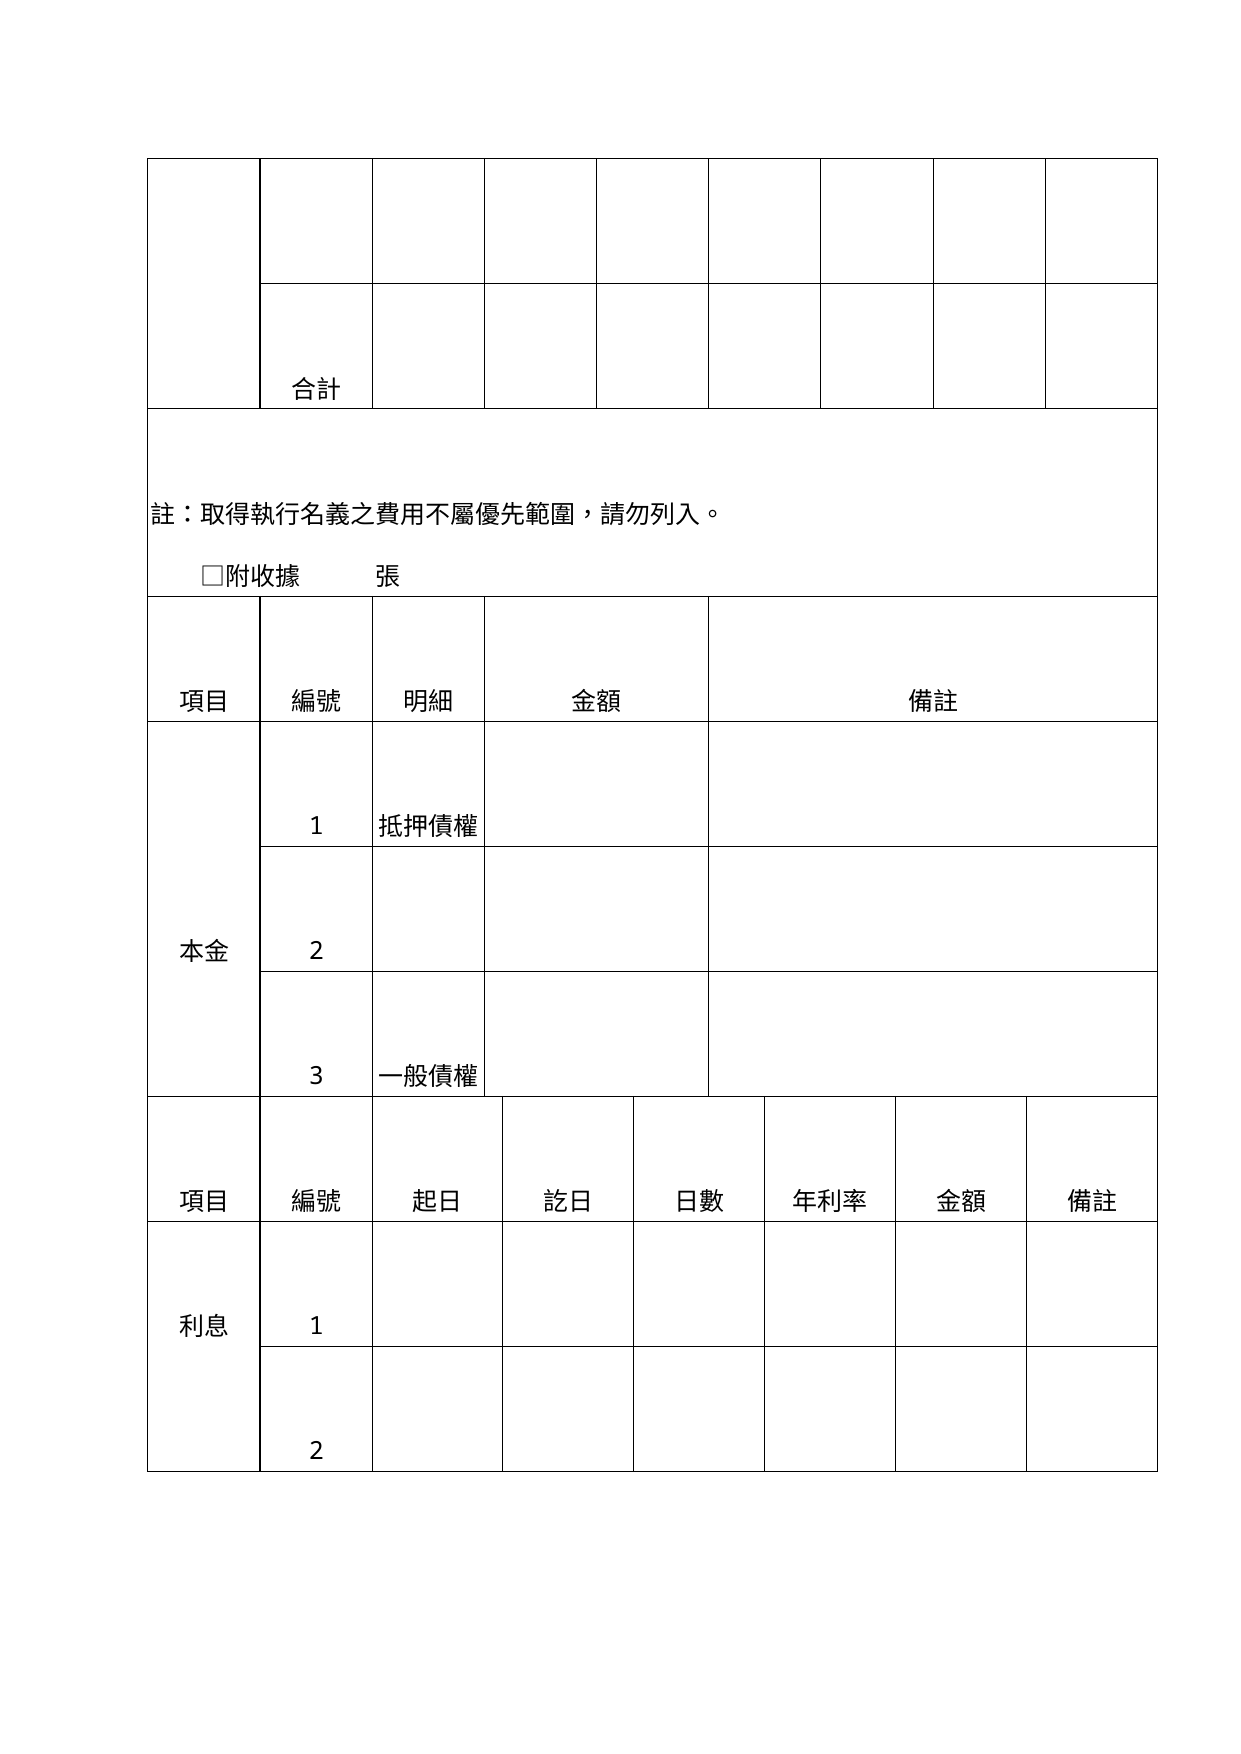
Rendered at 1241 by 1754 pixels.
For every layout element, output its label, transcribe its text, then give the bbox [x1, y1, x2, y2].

table_cell 3 [261, 972, 372, 1096]
table_cell [503, 1347, 633, 1471]
table_cell [485, 972, 708, 1096]
table_cell [597, 159, 708, 283]
table_cell [934, 284, 1045, 408]
table_cell 抵押債權 [373, 722, 484, 846]
table_cell [709, 722, 1157, 846]
table_cell 日數 [634, 1097, 764, 1221]
table_cell [1027, 1347, 1157, 1471]
table_cell [896, 1347, 1026, 1471]
table_cell [485, 159, 596, 283]
table_cell [765, 1222, 895, 1346]
table_cell 合計 [261, 284, 372, 408]
table_cell [485, 722, 708, 846]
table_cell [148, 159, 259, 408]
table_cell 明細 [373, 597, 484, 721]
table_cell [485, 847, 708, 971]
table_cell [373, 159, 484, 283]
table_cell [485, 284, 596, 408]
table_cell [373, 847, 484, 971]
table_cell [934, 159, 1045, 283]
table_cell [1046, 159, 1157, 283]
table_cell [709, 159, 820, 283]
table_cell 項目 [148, 1097, 259, 1221]
table_cell 金額 [485, 597, 708, 721]
table_cell 2 [261, 847, 372, 971]
table_cell 編號 [261, 597, 372, 721]
table_cell 本金 [148, 722, 259, 1096]
table_cell [709, 972, 1157, 1096]
table_cell [261, 159, 372, 283]
table_cell 項目 [148, 597, 259, 721]
table_cell 備註 [1027, 1097, 1157, 1221]
table_cell [503, 1222, 633, 1346]
table_cell [634, 1222, 764, 1346]
table_cell [373, 1347, 502, 1471]
table_cell 編號 [261, 1097, 372, 1221]
table_cell 註：取得執行名義之費用不屬優先範圍，請勿列入。 □附收據 張 [148, 409, 1157, 596]
table_cell [709, 284, 820, 408]
table_cell [765, 1347, 895, 1471]
table_cell 2 [261, 1347, 372, 1471]
table_cell [373, 1222, 502, 1346]
table_cell [597, 284, 708, 408]
table_cell [1027, 1222, 1157, 1346]
table_cell 利息 [148, 1222, 259, 1471]
table_cell [821, 284, 933, 408]
table_cell [373, 284, 484, 408]
table_cell 備註 [709, 597, 1157, 721]
table_cell [634, 1347, 764, 1471]
table_cell 起日 [373, 1097, 502, 1221]
table_cell 一般債權 [373, 972, 484, 1096]
table_cell 金額 [896, 1097, 1026, 1221]
table_cell [896, 1222, 1026, 1346]
table_cell 訖日 [503, 1097, 633, 1221]
table_cell 1 [261, 1222, 372, 1346]
table_cell [821, 159, 933, 283]
table_cell [1046, 284, 1157, 408]
table_cell 1 [261, 722, 372, 846]
table_cell 年利率 [765, 1097, 895, 1221]
table_cell [709, 847, 1157, 971]
